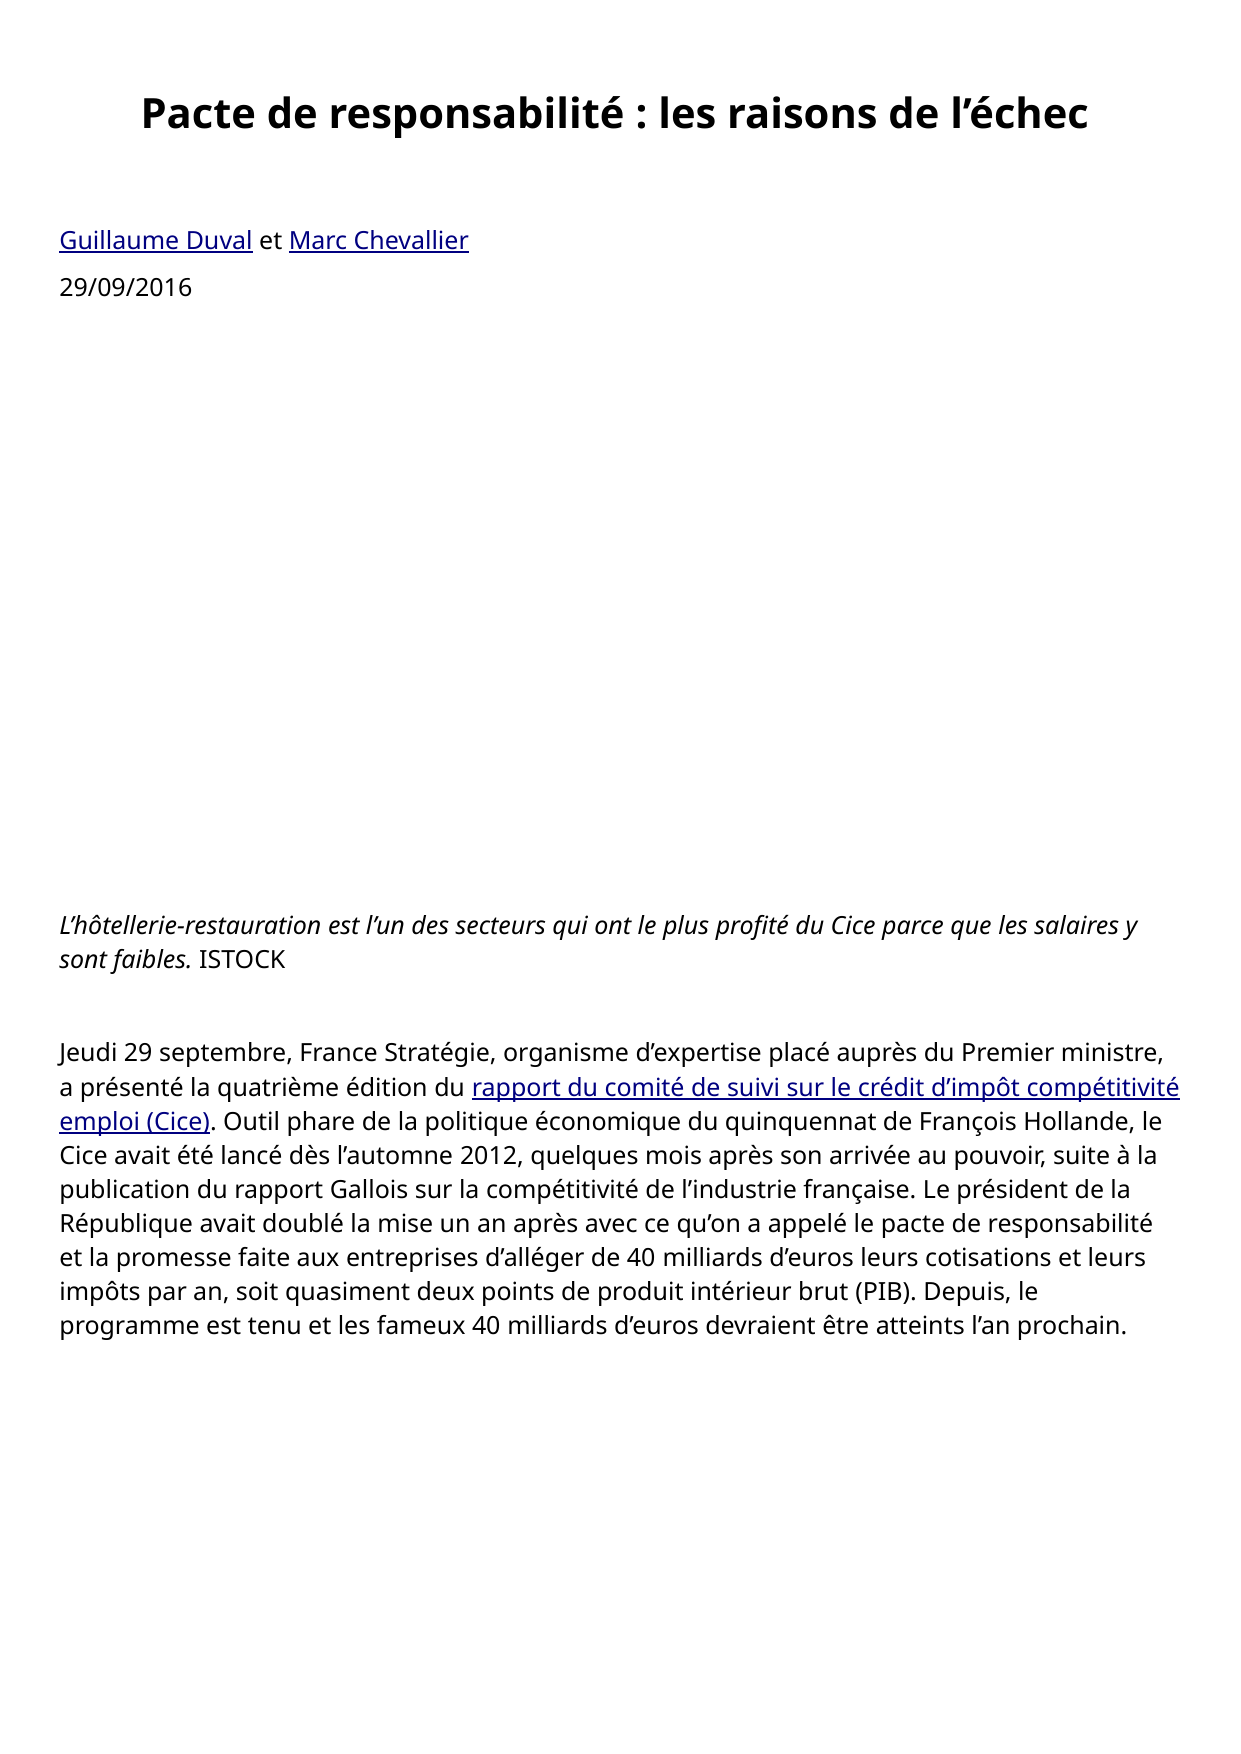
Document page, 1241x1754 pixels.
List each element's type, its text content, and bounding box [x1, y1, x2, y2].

text 29/09/2016 [59, 269, 1181, 303]
text Jeudi 29 septembre, France Stratégie, organisme d’expertise placé auprès du Premier ministre, a présenté la quatrième édition du rapport du comité de suivi sur le crédit d’impôt compétitivité emploi (Cice). Outil phare de la politique économique du quinquennat de François Hollande, le Cice avait été lancé dès l’automne 2012, quelques mois après son arrivée au pouvoir, suite à la publication du rapport Gallois sur la compétitivité de l’industrie française. Le président de la République avait doublé la mise un an après avec ce qu’on a appelé le pacte de responsabilité et la promesse faite aux entreprises d’alléger de 40 milliards d’euros leurs cotisations et leurs impôts par an, soit quasiment deux points de produit intérieur brut (PIB). Depuis, le programme est tenu et les fameux 40 milliards d’euros devraient être atteints l’an prochain. [59, 1035, 1181, 1342]
text L’hôtellerie-restauration est l’un des secteurs qui ont le plus profité du Cice parce que les salaires y sont faibles. ISTOCK [59, 908, 1181, 976]
text Guillaume Duval et Marc Chevallier [59, 223, 1181, 257]
subtitle Pacte de responsabilité : les raisons de l’échec [59, 84, 1181, 141]
